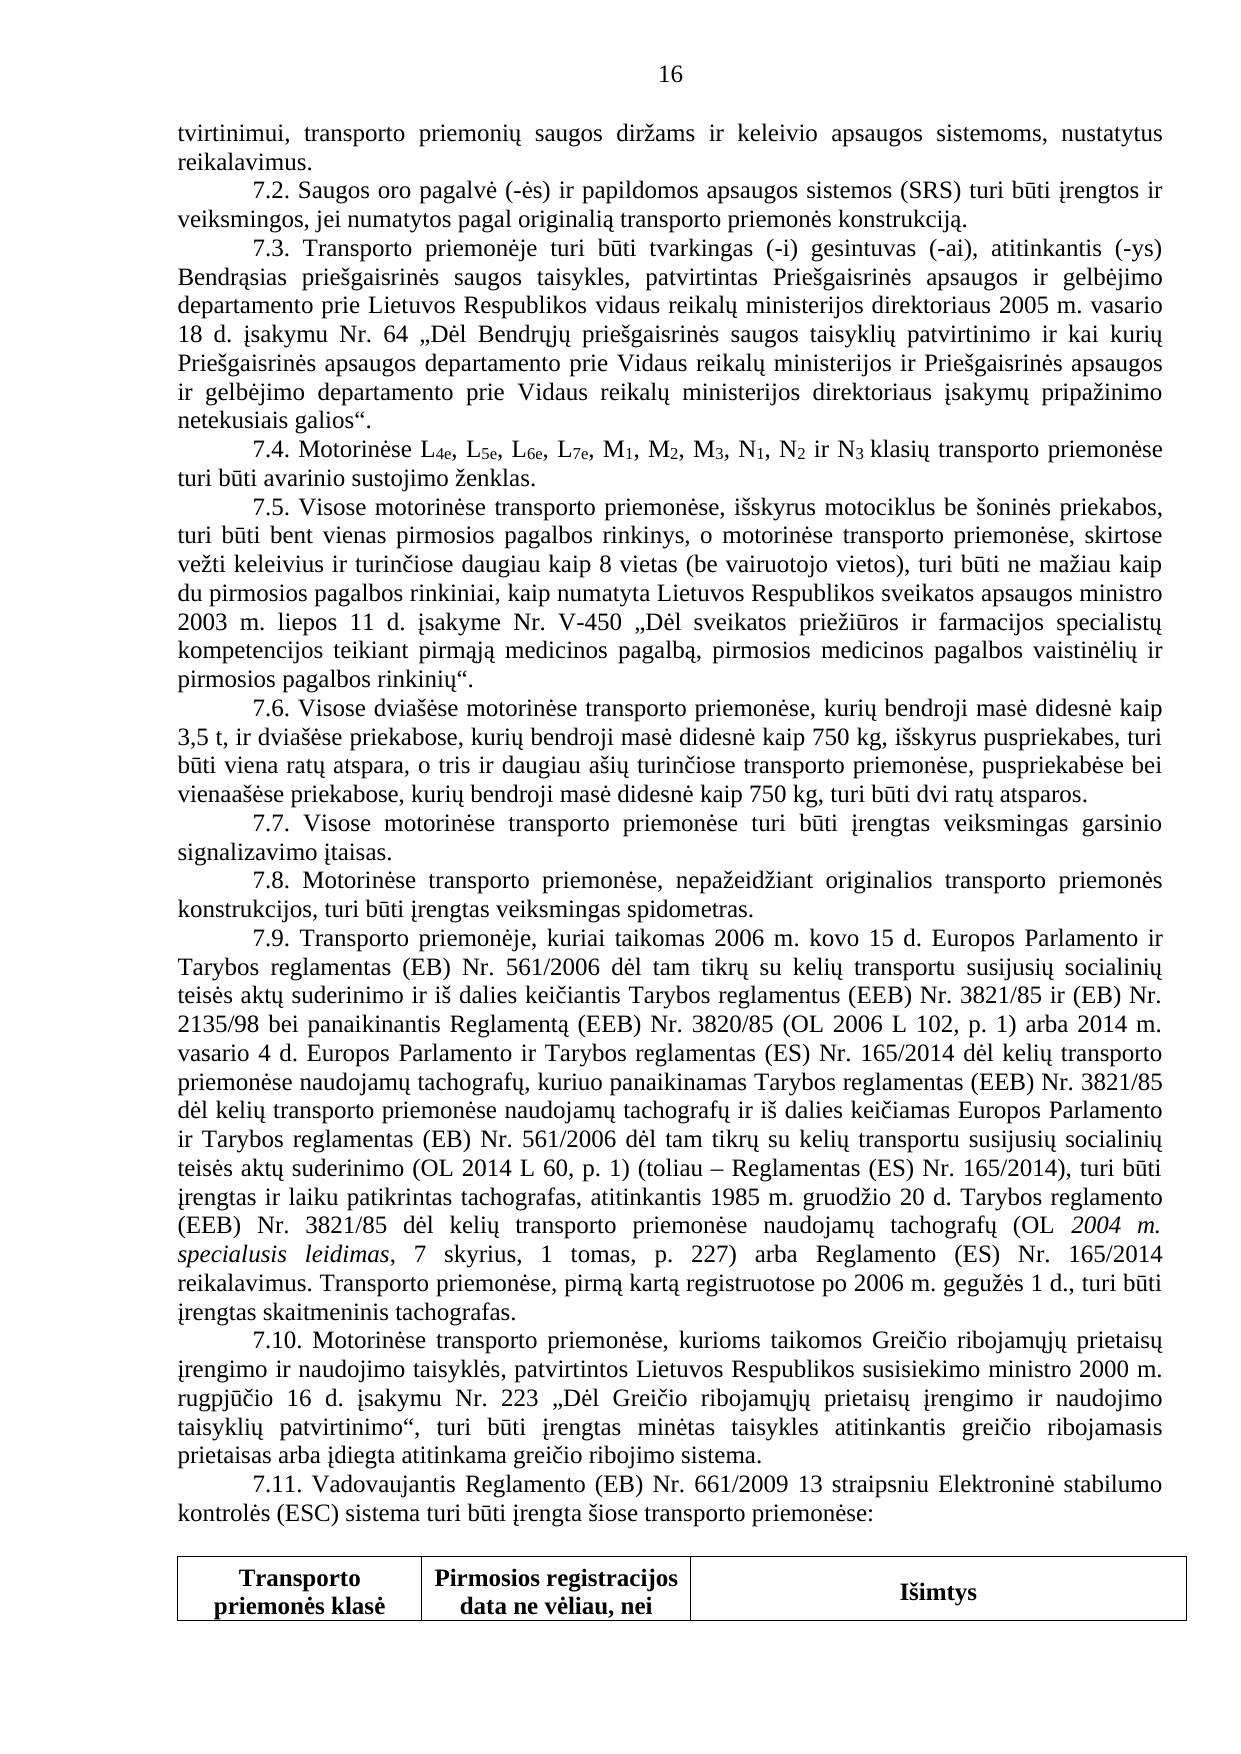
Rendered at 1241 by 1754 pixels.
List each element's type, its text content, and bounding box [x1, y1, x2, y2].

text tvirtinimui, transporto priemonių saugos diržams ir keleivio apsaugos sistemoms, nustatytus reikalavimus. [177, 118, 1163, 176]
text 7.6. Visose dviašėse motorinėse transporto priemonėse, kurių bendroji masė didesnė kaip 3,5 t, ir dviašėse priekabose, kurių bendroji masė didesnė kaip 750 kg, išskyrus puspriekabes, turi būti viena ratų atspara, o tris ir daugiau ašių turinčiose transporto priemonėse, puspriekabėse bei vienaašėse priekabose, kurių bendroji masė didesnė kaip 750 kg, turi būti dvi ratų atsparos. [177, 693, 1163, 808]
text 7.11. Vadovaujantis Reglamento (EB) Nr. 661/2009 13 straipsniu Elektroninė stabilumo kontrolės (ESC) sistema turi būti įrengta šiose transporto priemonėse: [177, 1469, 1163, 1527]
text 7.8. Motorinėse transporto priemonėse, nepažeidžiant originalios transporto priemonės konstrukcijos, turi būti įrengtas veiksmingas spidometras. [177, 866, 1163, 923]
table_header Transporto priemonės klasė [178, 1557, 421, 1620]
table_header Pirmosios registracijos data ne vėliau, nei [422, 1557, 690, 1620]
text 7.2. Saugos oro pagalvė (-ės) ir papildomos apsaugos sistemos (SRS) turi būti įrengtos ir veiksmingos, jei numatytos pagal originalią transporto priemonės konstrukciją. [177, 176, 1163, 233]
text 7.4. Motorinėse L4e, L5e, L6e, L7e, M1, M2, M3, N1, N2 ir N3 klasių transporto priemonėse turi būti avarinio sustojimo ženklas. [177, 434, 1163, 492]
text 7.7. Visose motorinėse transporto priemonėse turi būti įrengtas veiksmingas garsinio signalizavimo įtaisas. [177, 808, 1163, 866]
text 7.5. Visose motorinėse transporto priemonėse, išskyrus motociklus be šoninės priekabos, turi būti bent vienas pirmosios pagalbos rinkinys, o motorinėse transporto priemonėse, skirtose vežti keleivius ir turinčiose daugiau kaip 8 vietas (be vairuotojo vietos), turi būti ne mažiau kaip du pirmosios pagalbos rinkiniai, kaip numatyta Lietuvos Respublikos sveikatos apsaugos ministro 2003 m. liepos 11 d. įsakyme Nr. V-450 „Dėl sveikatos priežiūros ir farmacijos specialistų kompetencijos teikiant pirmąją medicinos pagalbą, pirmosios medicinos pagalbos vaistinėlių ir pirmosios pagalbos rinkinių“. [177, 492, 1163, 693]
text 7.10. Motorinėse transporto priemonėse, kurioms taikomos Greičio ribojamųjų prietaisų įrengimo ir naudojimo taisyklės, patvirtintos Lietuvos Respublikos susisiekimo ministro 2000 m. rugpjūčio 16 d. įsakymu Nr. 223 „Dėl Greičio ribojamųjų prietaisų įrengimo ir naudojimo taisyklių patvirtinimo“, turi būti įrengtas minėtas taisykles atitinkantis greičio ribojamasis prietaisas arba įdiegta atitinkama greičio ribojimo sistema. [177, 1326, 1163, 1469]
text 7.3. Transporto priemonėje turi būti tvarkingas (-i) gesintuvas (-ai), atitinkantis (-ys) Bendrąsias priešgaisrinės saugos taisykles, patvirtintas Priešgaisrinės apsaugos ir gelbėjimo departamento prie Lietuvos Respublikos vidaus reikalų ministerijos direktoriaus 2005 m. vasario 18 d. įsakymu Nr. 64 „Dėl Bendrųjų priešgaisrinės saugos taisyklių patvirtinimo ir kai kurių Priešgaisrinės apsaugos departamento prie Vidaus reikalų ministerijos ir Priešgaisrinės apsaugos ir gelbėjimo departamento prie Vidaus reikalų ministerijos direktoriaus įsakymų pripažinimo netekusiais galios“. [177, 233, 1163, 434]
text 7.9. Transporto priemonėje, kuriai taikomas 2006 m. kovo 15 d. Europos Parlamento ir Tarybos reglamentas (EB) Nr. 561/2006 dėl tam tikrų su kelių transportu susijusių socialinių teisės aktų suderinimo ir iš dalies keičiantis Tarybos reglamentus (EEB) Nr. 3821/85 ir (EB) Nr. 2135/98 bei panaikinantis Reglamentą (EEB) Nr. 3820/85 (OL 2006 L 102, p. 1) arba 2014 m. vasario 4 d. Europos Parlamento ir Tarybos reglamentas (ES) Nr. 165/2014 dėl kelių transporto priemonėse naudojamų tachografų, kuriuo panaikinamas Tarybos reglamentas (EEB) Nr. 3821/85 dėl kelių transporto priemonėse naudojamų tachografų ir iš dalies keičiamas Europos Parlamento ir Tarybos reglamentas (EB) Nr. 561/2006 dėl tam tikrų su kelių transportu susijusių socialinių teisės aktų suderinimo (OL 2014 L 60, p. 1) (toliau – Reglamentas (ES) Nr. 165/2014), turi būti įrengtas ir laiku patikrintas tachografas, atitinkantis 1985 m. gruodžio 20 d. Tarybos reglamento (EEB) Nr. 3821/85 dėl kelių transporto priemonėse naudojamų tachografų (OL 2004 m. specialusis leidimas, 7 skyrius, 1 tomas, p. 227) arba Reglamento (ES) Nr. 165/2014 reikalavimus. Transporto priemonėse, pirmą kartą registruotose po 2006 m. gegužės 1 d., turi būti įrengtas skaitmeninis tachografas. [177, 923, 1163, 1326]
table_header Išimtys [691, 1557, 1186, 1620]
